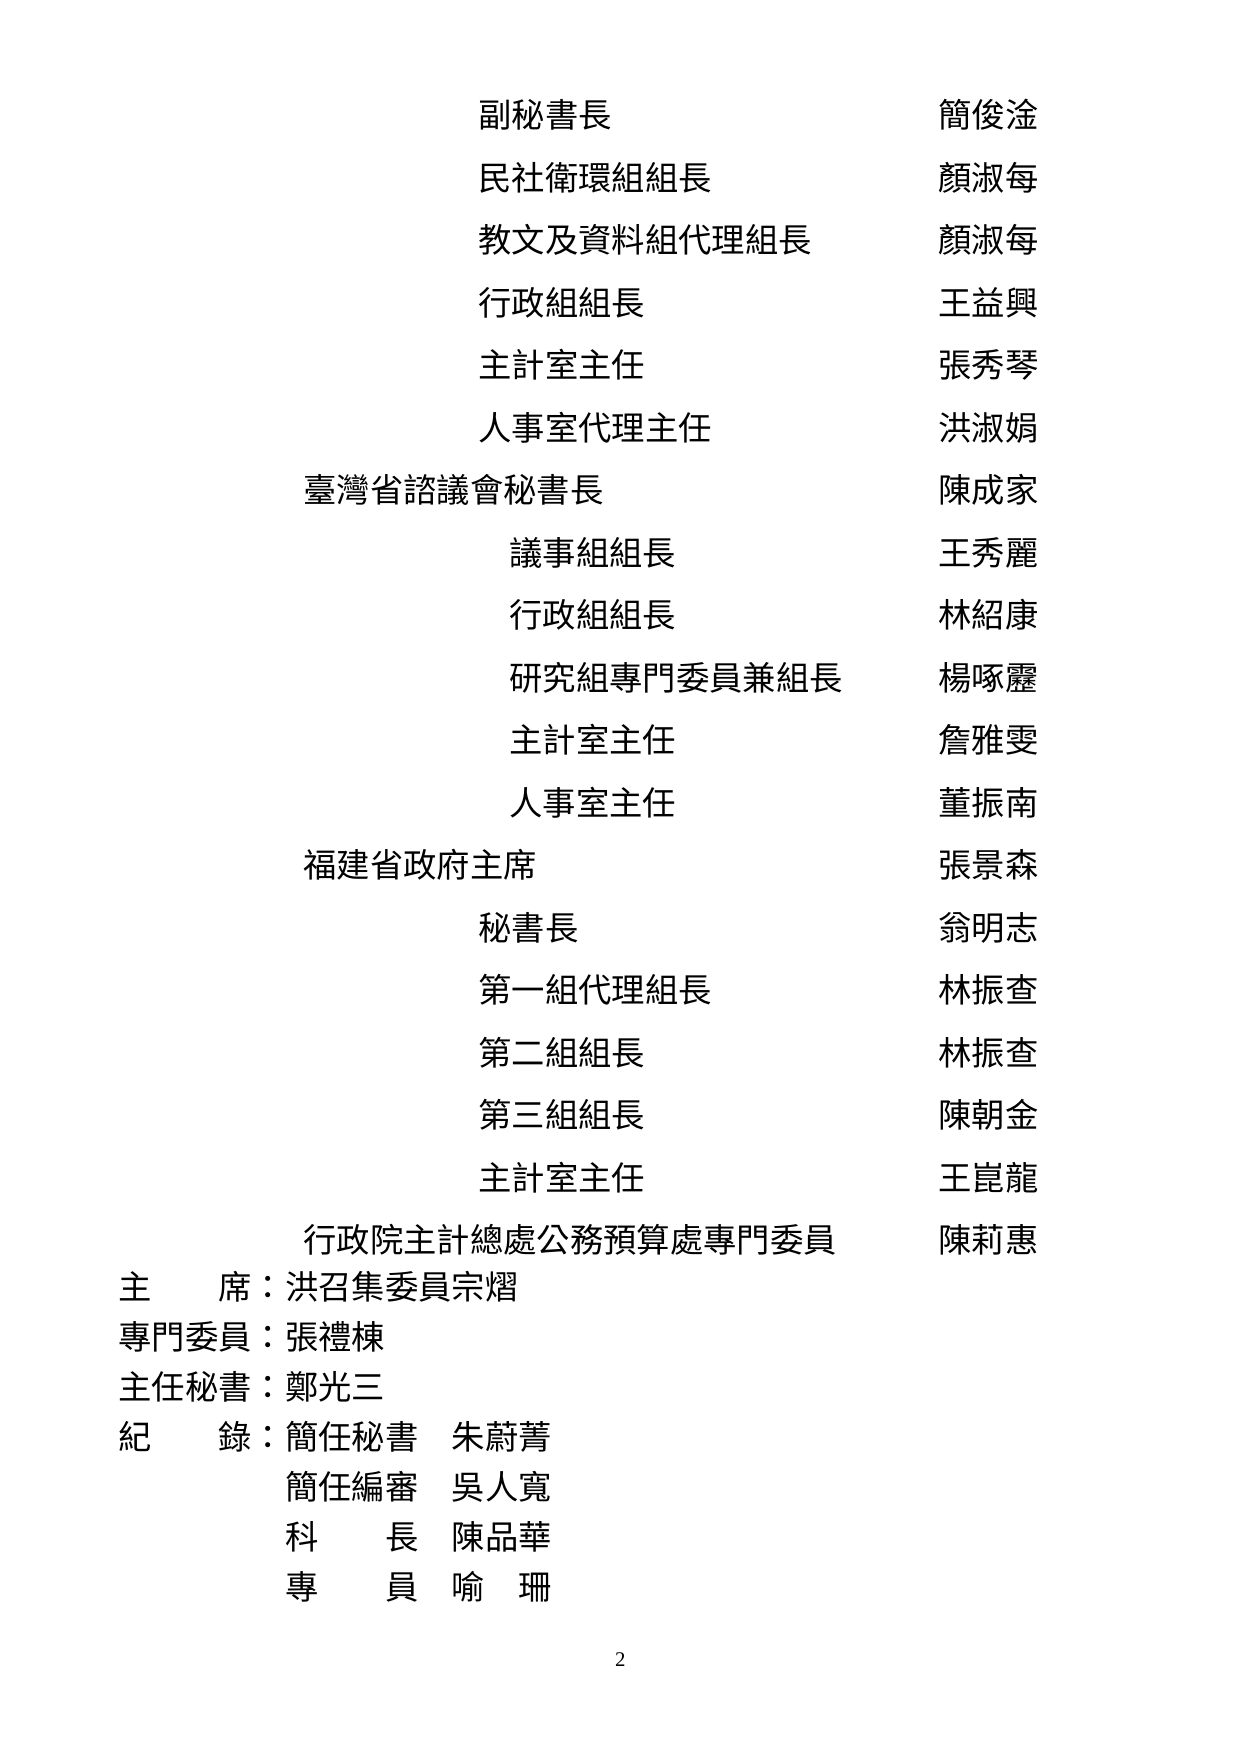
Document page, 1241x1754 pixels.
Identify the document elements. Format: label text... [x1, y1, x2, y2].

table_cell 詹雅雯 [927, 697, 1074, 759]
text 科 長 陳品華 [118, 1509, 1234, 1559]
table_cell 行政組組長 [292, 572, 927, 634]
table_cell 第三組組長 [292, 1072, 927, 1134]
table_cell 顏淑每 [927, 134, 1074, 197]
table_cell 林振查 [927, 947, 1074, 1009]
table_cell 陳成家 [927, 447, 1074, 509]
table_cell 民社衛環組組長 [292, 134, 927, 197]
table_cell 第一組代理組長 [292, 947, 927, 1009]
text 簡任編審 吳人寬 [118, 1459, 1234, 1509]
table_cell 王秀麗 [927, 509, 1074, 572]
text 專 員 喻 珊 [118, 1559, 1234, 1609]
table_cell 人事室代理主任 [292, 384, 927, 447]
table_cell 秘書長 [292, 884, 927, 947]
table_cell 主計室主任 [292, 322, 927, 384]
table_cell 張秀琴 [927, 322, 1074, 384]
table_cell 人事室主任 [292, 759, 927, 822]
table_cell 議事組組長 [292, 509, 927, 572]
table_cell 王崑龍 [927, 1134, 1074, 1197]
table_cell 主計室主任 [292, 697, 927, 759]
table_cell 陳莉惠 [927, 1197, 1074, 1259]
table_cell 董振南 [927, 759, 1074, 822]
text 主 席：洪召集委員宗熠 [118, 1259, 1234, 1309]
text 專門委員：張禮棟 [118, 1309, 1234, 1359]
table_cell 行政組組長 [292, 259, 927, 322]
table_cell 王益興 [927, 259, 1074, 322]
table_cell 洪淑娟 [927, 384, 1074, 447]
table_cell 顏淑每 [927, 197, 1074, 259]
table_cell 臺灣省諮議會秘書長 [292, 447, 927, 509]
table_cell 福建省政府主席 [292, 822, 927, 884]
table_cell 林振查 [927, 1009, 1074, 1072]
table_cell 張景森 [927, 822, 1074, 884]
table_cell 簡俊淦 [927, 72, 1074, 134]
table_cell 主計室主任 [292, 1134, 927, 1197]
table_cell 教文及資料組代理組長 [292, 197, 927, 259]
table_cell 行政院主計總處公務預算處專門委員 [292, 1197, 927, 1259]
table_cell 研究組專門委員兼組長 [292, 634, 927, 697]
table_cell 林紹康 [927, 572, 1074, 634]
table_cell 陳朝金 [927, 1072, 1074, 1134]
table_cell 第二組組長 [292, 1009, 927, 1072]
table_cell 翁明志 [927, 884, 1074, 947]
table_cell 副秘書長 [292, 72, 927, 134]
text 紀 錄：簡任秘書 朱蔚菁 [118, 1409, 1234, 1459]
text 主任秘書：鄭光三 [118, 1359, 1234, 1409]
table_cell 楊啄靂 [927, 634, 1074, 697]
